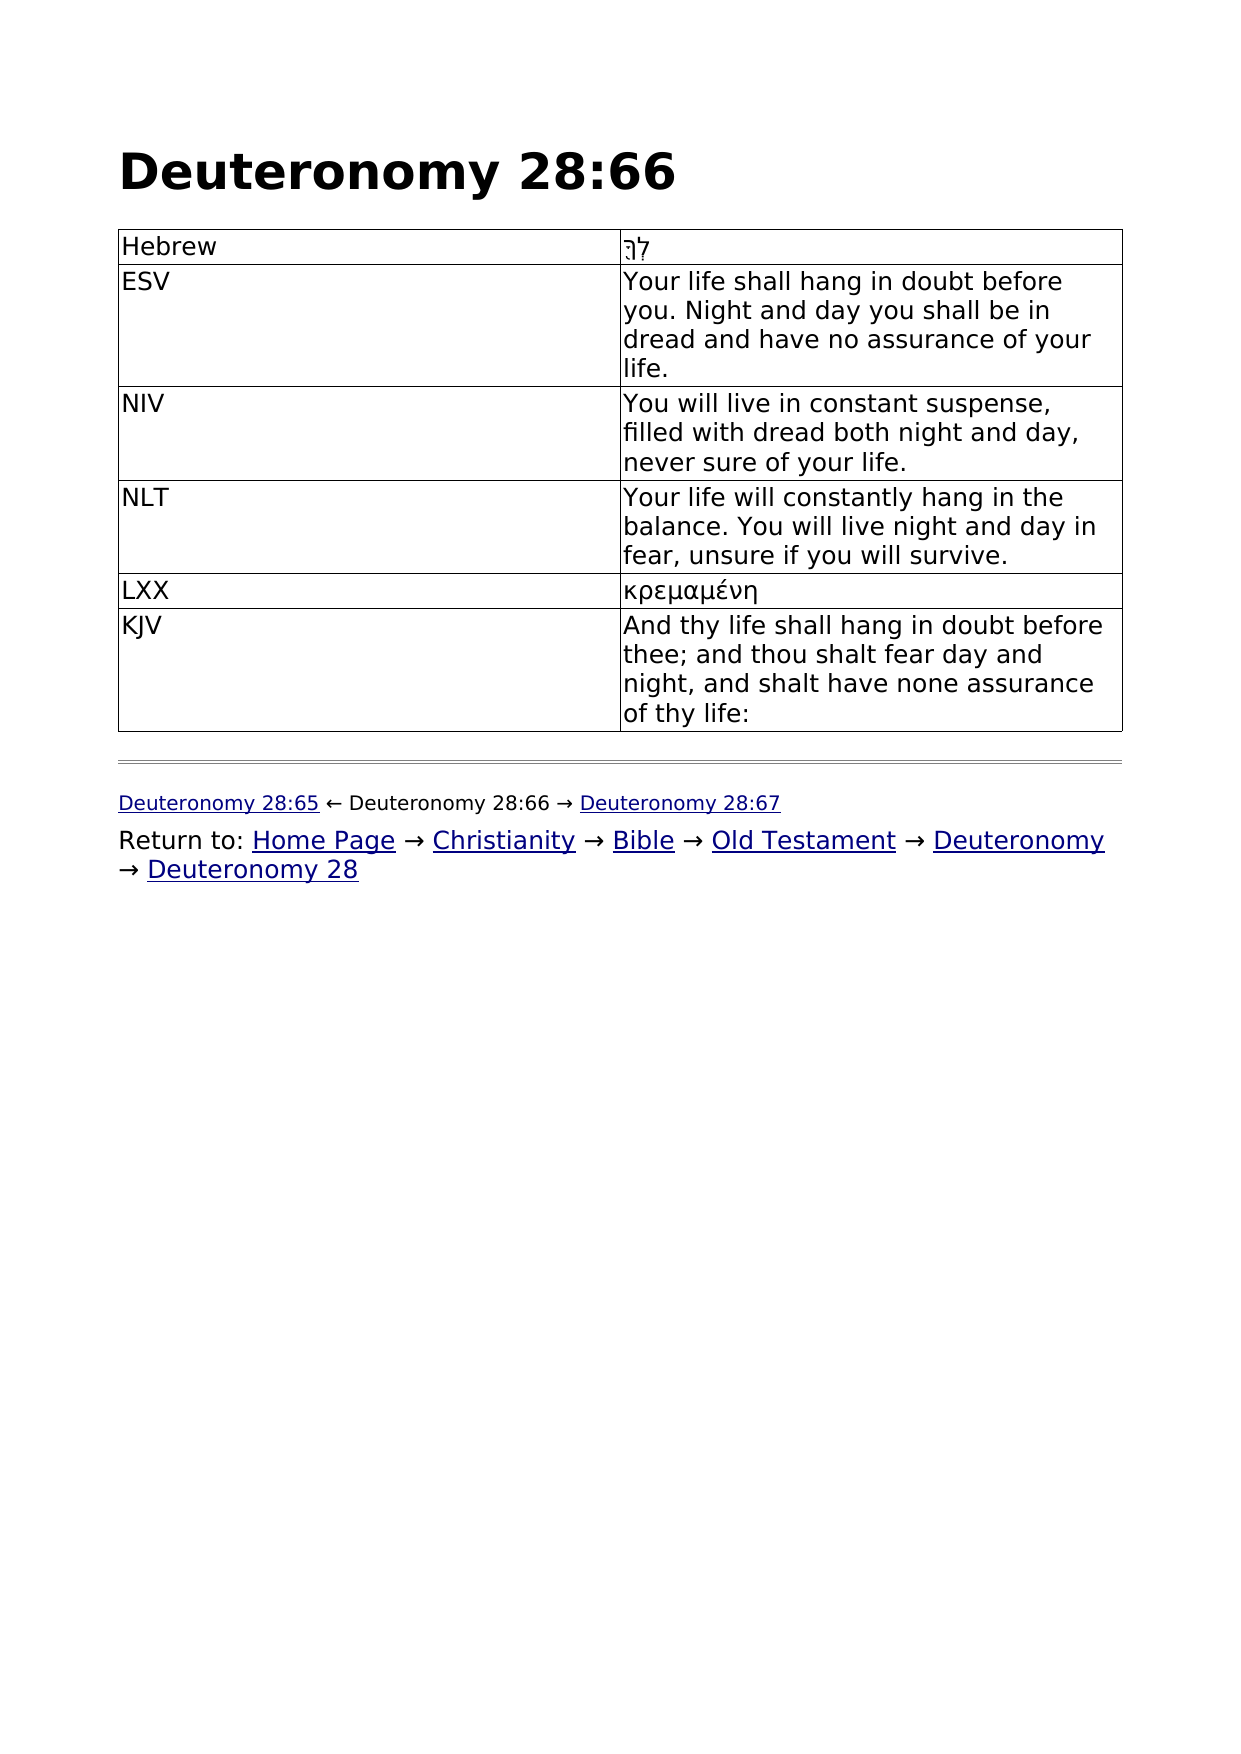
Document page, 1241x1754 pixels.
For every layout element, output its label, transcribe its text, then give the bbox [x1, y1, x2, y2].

table_header Hebrew [119, 230, 620, 264]
table_cell NLT [119, 481, 620, 573]
table_header לְךָ֖ [621, 230, 1122, 264]
text Deuteronomy 28:65 ← Deuteronomy 28:66 → Deuteronomy 28:67 [118, 792, 1122, 826]
text Return to: Home Page → Christianity → Bible → Old Testament → Deuteronomy → Deuteronomy 28 [118, 826, 1122, 884]
table_cell κρεμαμένη [621, 574, 1122, 608]
table_cell Your life will constantly hang in the balance. You will live night and day in fear, unsure if you will survive. [621, 481, 1122, 573]
table_cell KJV [119, 609, 620, 731]
table_cell NIV [119, 387, 620, 480]
table_cell You will live in constant suspense, filled with dread both night and day, never sure of your life. [621, 387, 1122, 480]
table_cell LXX [119, 574, 620, 608]
table_cell Your life shall hang in doubt before you. Night and day you shall be in dread and have no assurance of your life. [621, 265, 1122, 386]
subtitle Deuteronomy 28:66 [118, 143, 1122, 201]
table_cell And thy life shall hang in doubt before thee; and thou shalt fear day and night, and shalt have none assurance of thy life: [621, 609, 1122, 731]
table_cell ESV [119, 265, 620, 386]
